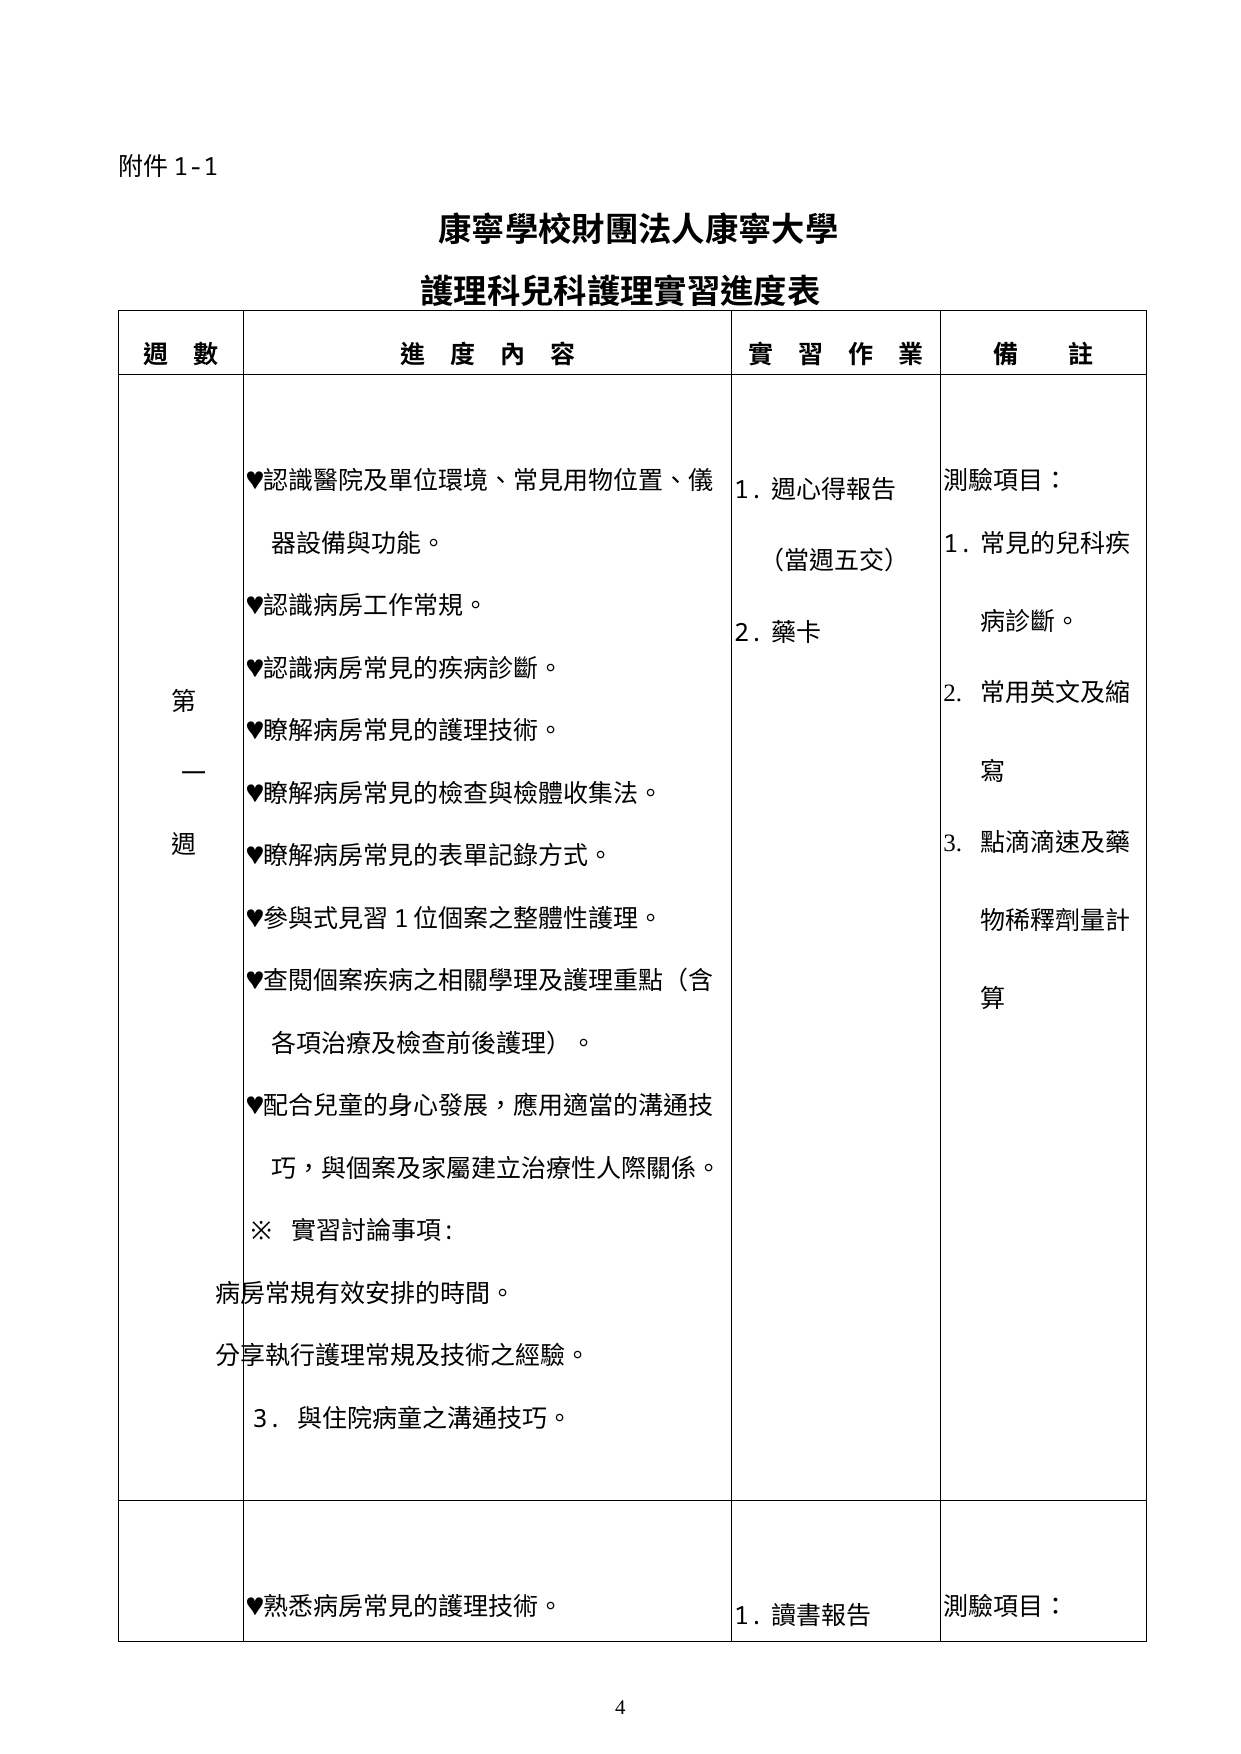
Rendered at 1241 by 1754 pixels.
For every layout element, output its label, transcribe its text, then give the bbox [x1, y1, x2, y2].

table_cell 第 一 週 [119, 375, 243, 1499]
table_cell 認識醫院及單位環境、常見用物位置、儀器設備與功能。 認識病房工作常規。 認識病房常見的疾病診斷。 瞭解病房常見的護理技術。 瞭解病房常見的檢查與檢體收集法。 瞭解病房常見的表單記錄方式。 參與式見習1位個案之整體性護理。 查閱個案疾病之相關學理及護理重點（含各項治療及檢查前後護理）。 配合兒童的身心發展，應用適當的溝通技巧，與個案及家屬建立治療性人際關係。 ※ 實習討論事項: 病房常規有效安排的時間。 分享執行護理常規及技術之經驗。 3. 與住院病童之溝通技巧。 [244, 375, 731, 1499]
table_cell 測驗項目： 常見的兒科疾病診斷。 常用英文及縮寫 點滴滴速及藥物稀釋劑量計算 [941, 375, 1146, 1499]
table_cell 熟悉病房常見的護理技術。 [244, 1501, 731, 1641]
table_header 備 註 [941, 311, 1146, 373]
table_header 實 習 作 業 [732, 311, 940, 373]
text 附件1-1 [118, 122, 1122, 185]
text 康寧學校財團法人康寧大學 [118, 185, 1122, 247]
table_cell 測驗項目： 兒科常用藥物 檢驗項目名稱及參考值 [941, 1501, 1146, 1641]
table_header 進 度 內 容 [244, 311, 731, 373]
table_cell 讀書報告 藥卡 週心得報告（當週五交） [732, 1501, 940, 1641]
table_header 週 數 [119, 311, 243, 373]
text 護理科兒科護理實習進度表 [118, 247, 1122, 310]
table_cell [119, 1501, 243, 1641]
table_cell 週心得報告 （當週五交） 藥卡 [732, 375, 940, 1499]
